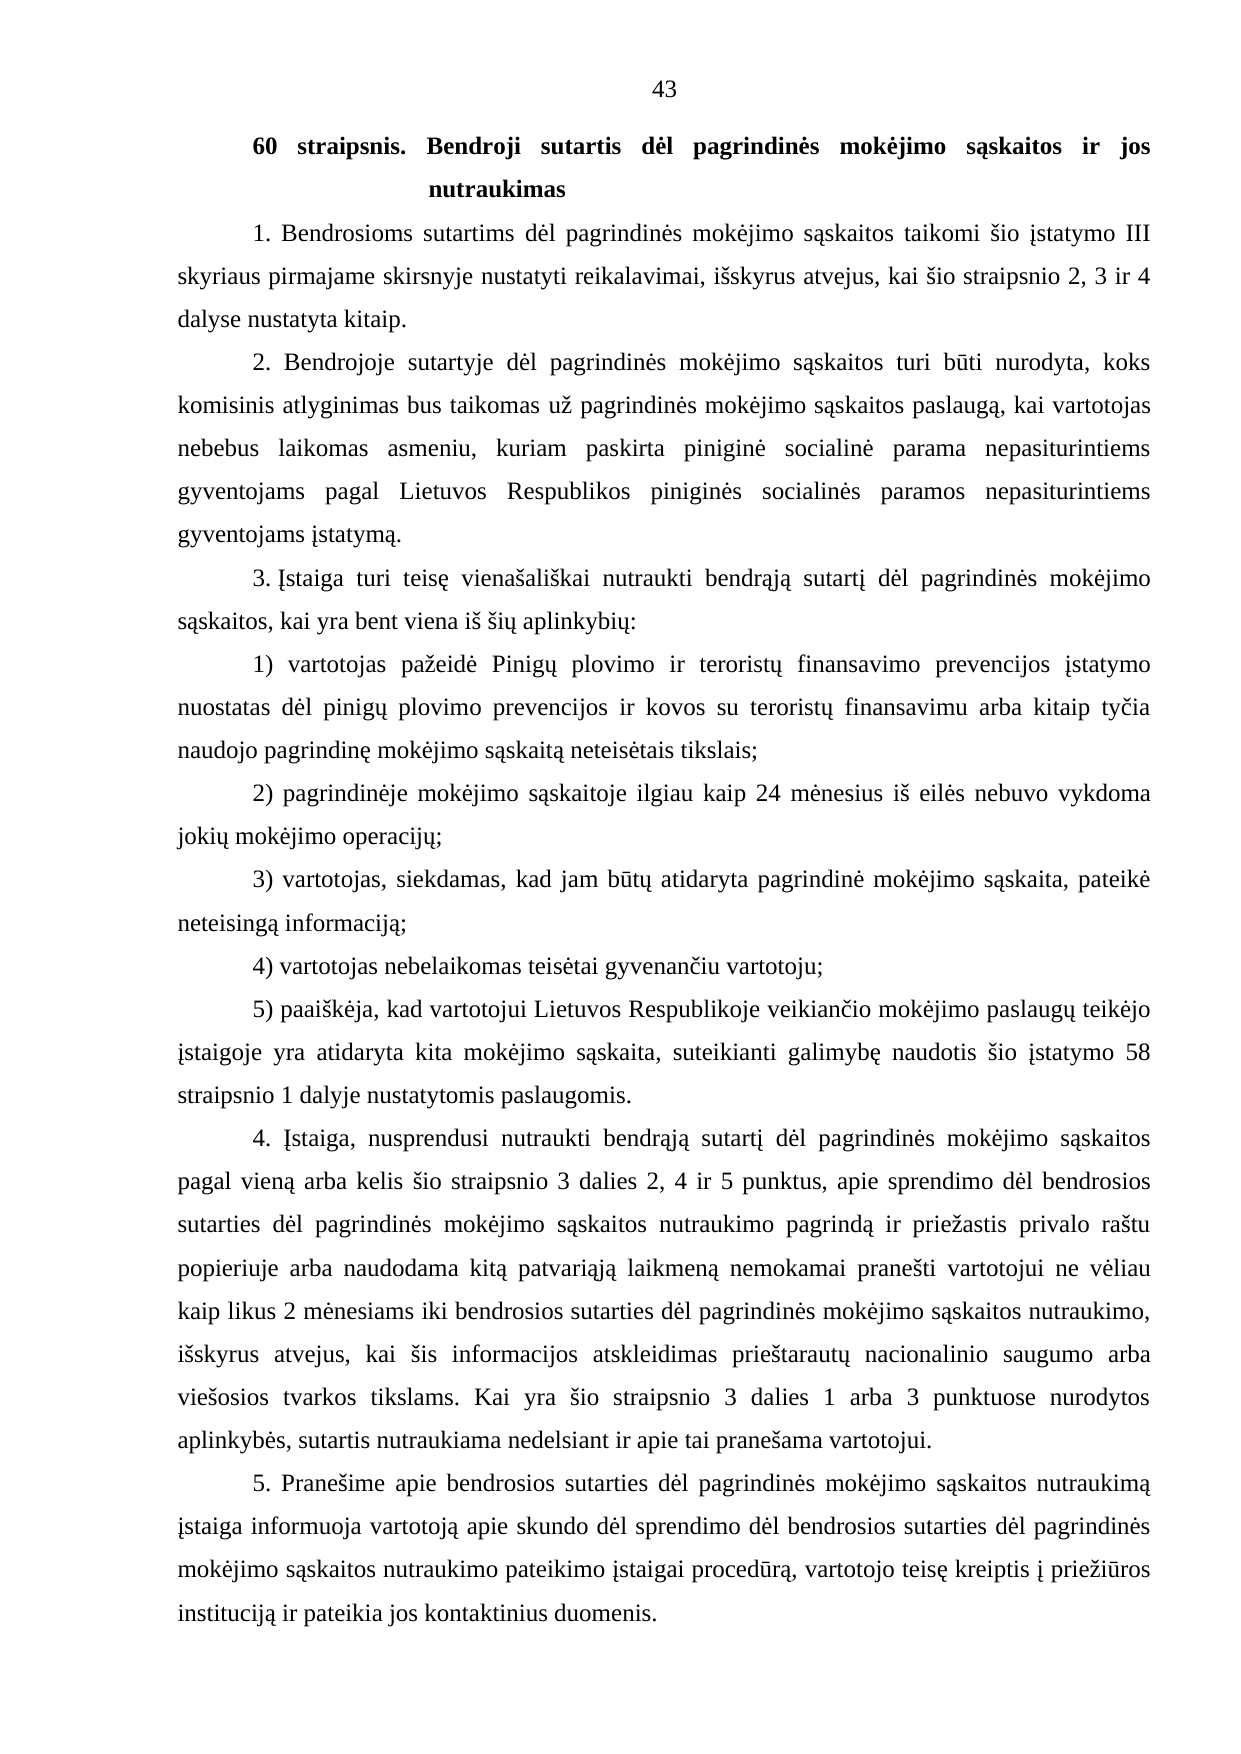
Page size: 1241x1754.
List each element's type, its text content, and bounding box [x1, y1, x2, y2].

text 4. Įstaiga, nusprendusi nutraukti bendrąją sutartį dėl pagrindinės mokėjimo sąskaitos pagal vieną arba kelis šio straipsnio 3 dalies 2, 4 ir 5 punktus, apie sprendimo dėl bendrosios sutarties dėl pagrindinės mokėjimo sąskaitos nutraukimo pagrindą ir priežastis privalo raštu popieriuje arba naudodama kitą patvariąją laikmeną nemokamai pranešti vartotojui ne vėliau kaip likus 2 mėnesiams iki bendrosios sutarties dėl pagrindinės mokėjimo sąskaitos nutraukimo, išskyrus atvejus, kai šis informacijos atskleidimas prieštarautų nacionalinio saugumo arba viešosios tvarkos tikslams. Kai yra šio straipsnio 3 dalies 1 arba 3 punktuose nurodytos aplinkybės, sutartis nutraukiama nedelsiant ir apie tai pranešama vartotojui. [177, 1123, 1152, 1454]
text 4) vartotojas nebelaikomas teisėtai gyvenančiu vartotoju; [177, 951, 1152, 979]
text 1. Bendrosioms sutartims dėl pagrindinės mokėjimo sąskaitos taikomi šio įstatymo III skyriaus pirmajame skirsnyje nustatyti reikalavimai, išskyrus atvejus, kai šio straipsnio 2, 3 ir 4 dalyse nustatyta kitaip. [177, 218, 1152, 333]
text 5. Pranešime apie bendrosios sutarties dėl pagrindinės mokėjimo sąskaitos nutraukimą įstaiga informuoja vartotoją apie skundo dėl sprendimo dėl bendrosios sutarties dėl pagrindinės mokėjimo sąskaitos nutraukimo pateikimo įstaigai procedūrą, vartotojo teisę kreiptis į priežiūros instituciją ir pateikia jos kontaktinius duomenis. [177, 1468, 1152, 1626]
text 60 straipsnis. Bendroji sutartis dėl pagrindinės mokėjimo sąskaitos ir jos nutraukimas [252, 131, 1152, 203]
text 3. Įstaiga turi teisę vienašališkai nutraukti bendrąją sutartį dėl pagrindinės mokėjimo sąskaitos, kai yra bent viena iš šių aplinkybių: [177, 563, 1152, 634]
text 3) vartotojas, siekdamas, kad jam būtų atidaryta pagrindinė mokėjimo sąskaita, pateikė neteisingą informaciją; [177, 864, 1152, 936]
text 1) vartotojas pažeidė Pinigų plovimo ir teroristų finansavimo prevencijos įstatymo nuostatas dėl pinigų plovimo prevencijos ir kovos su teroristų finansavimu arba kitaip tyčia naudojo pagrindinę mokėjimo sąskaitą neteisėtais tikslais; [177, 649, 1152, 764]
text 5) paaiškėja, kad vartotojui Lietuvos Respublikoje veikiančio mokėjimo paslaugų teikėjo įstaigoje yra atidaryta kita mokėjimo sąskaita, suteikianti galimybę naudotis šio įstatymo 58 straipsnio 1 dalyje nustatytomis paslaugomis. [177, 994, 1152, 1109]
text 2) pagrindinėje mokėjimo sąskaitoje ilgiau kaip 24 mėnesius iš eilės nebuvo vykdoma jokių mokėjimo operacijų; [177, 778, 1152, 850]
text 2. Bendrojoje sutartyje dėl pagrindinės mokėjimo sąskaitos turi būti nurodyta, koks komisinis atlyginimas bus taikomas už pagrindinės mokėjimo sąskaitos paslaugą, kai vartotojas nebebus laikomas asmeniu, kuriam paskirta piniginė socialinė parama nepasiturintiems gyventojams pagal Lietuvos Respublikos piniginės socialinės paramos nepasiturintiems gyventojams įstatymą. [177, 347, 1152, 548]
